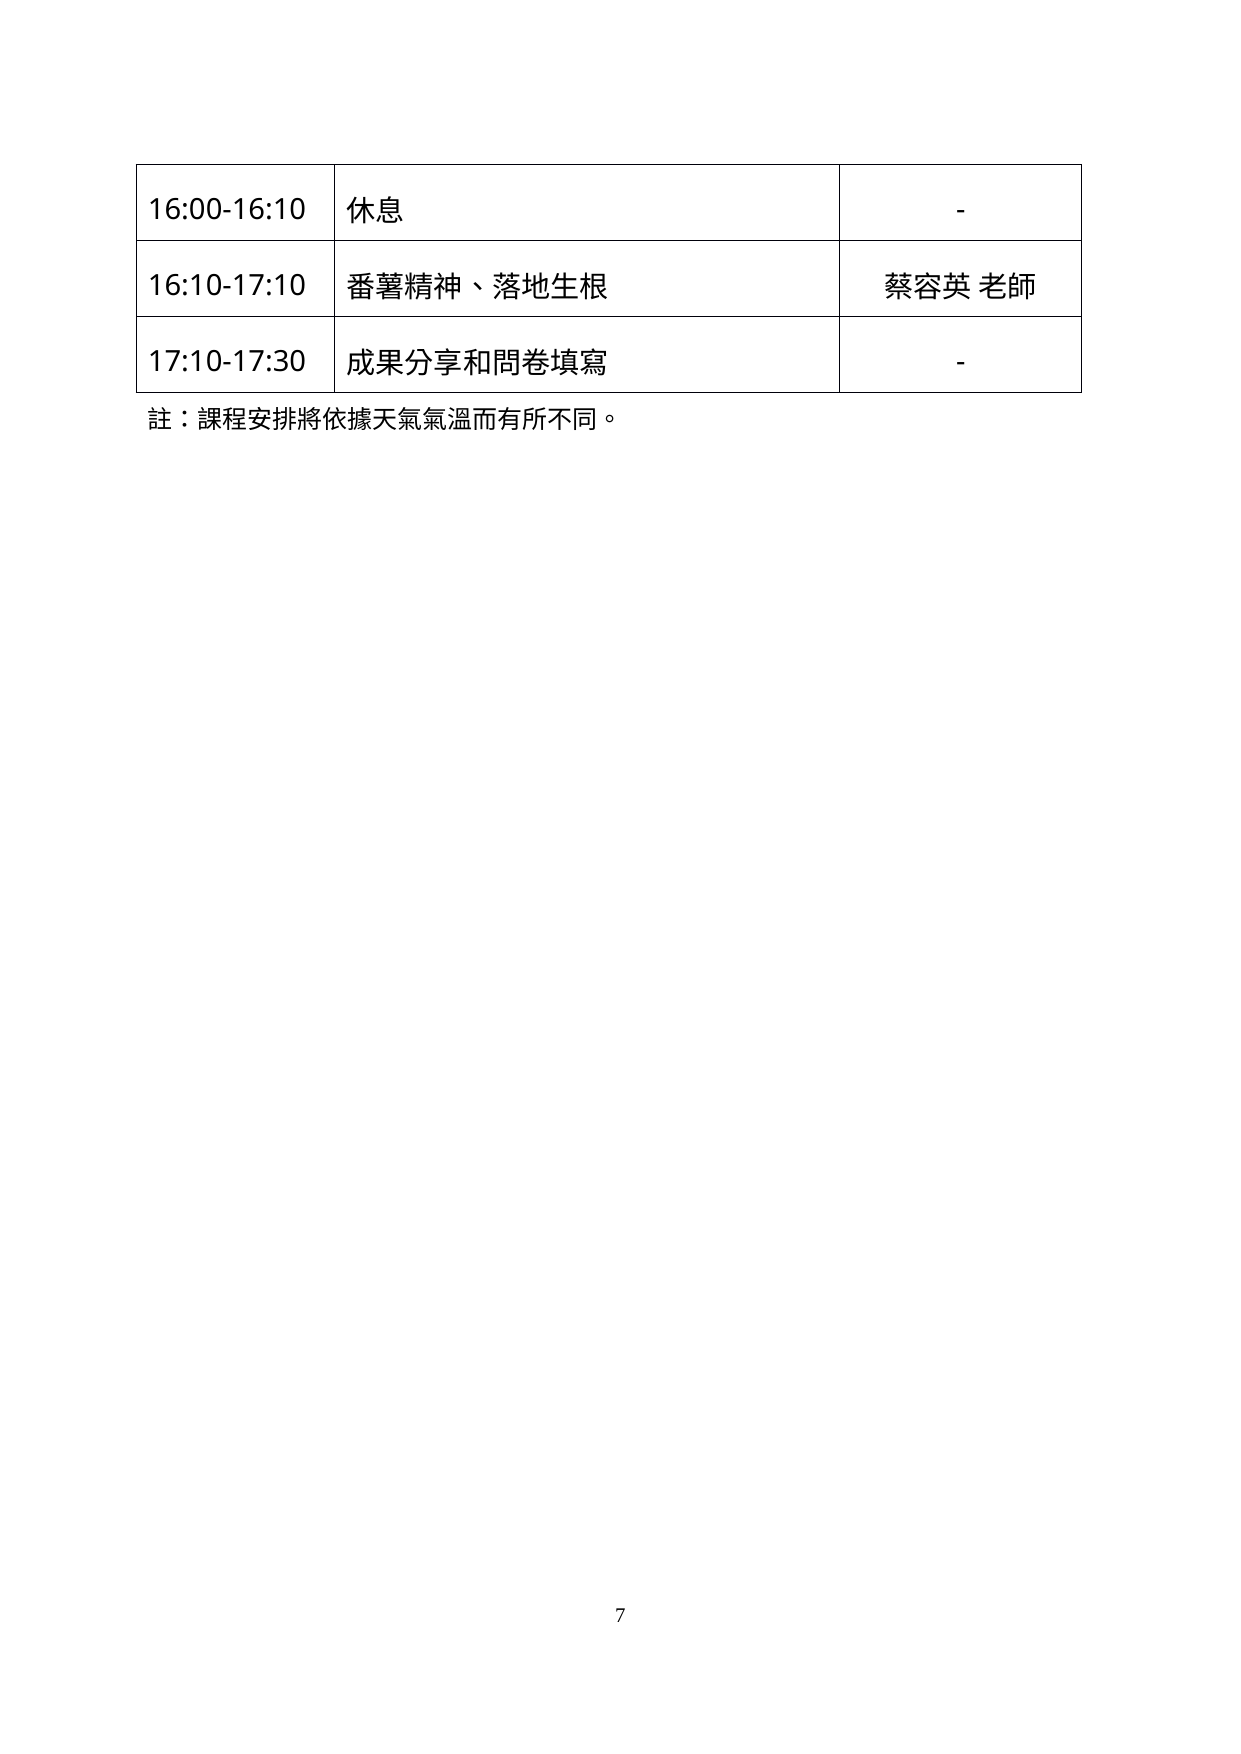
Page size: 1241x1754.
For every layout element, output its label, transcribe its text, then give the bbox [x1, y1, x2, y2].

table_cell 16:00-16:10 [137, 165, 334, 240]
table_cell - [840, 317, 1081, 392]
table_cell 成果分享和問卷填寫 [335, 317, 839, 392]
table_cell 17:10-17:30 [137, 317, 334, 392]
table_cell 休息 [335, 165, 839, 240]
table_cell 16:10-17:10 [137, 241, 334, 316]
table_cell - [840, 165, 1081, 240]
text 註：課程安排將依據天氣氣溫而有所不同。 [148, 393, 1093, 430]
table_cell 番薯精神、落地生根 [335, 241, 839, 316]
table_cell 蔡容英 老師 [840, 241, 1081, 316]
